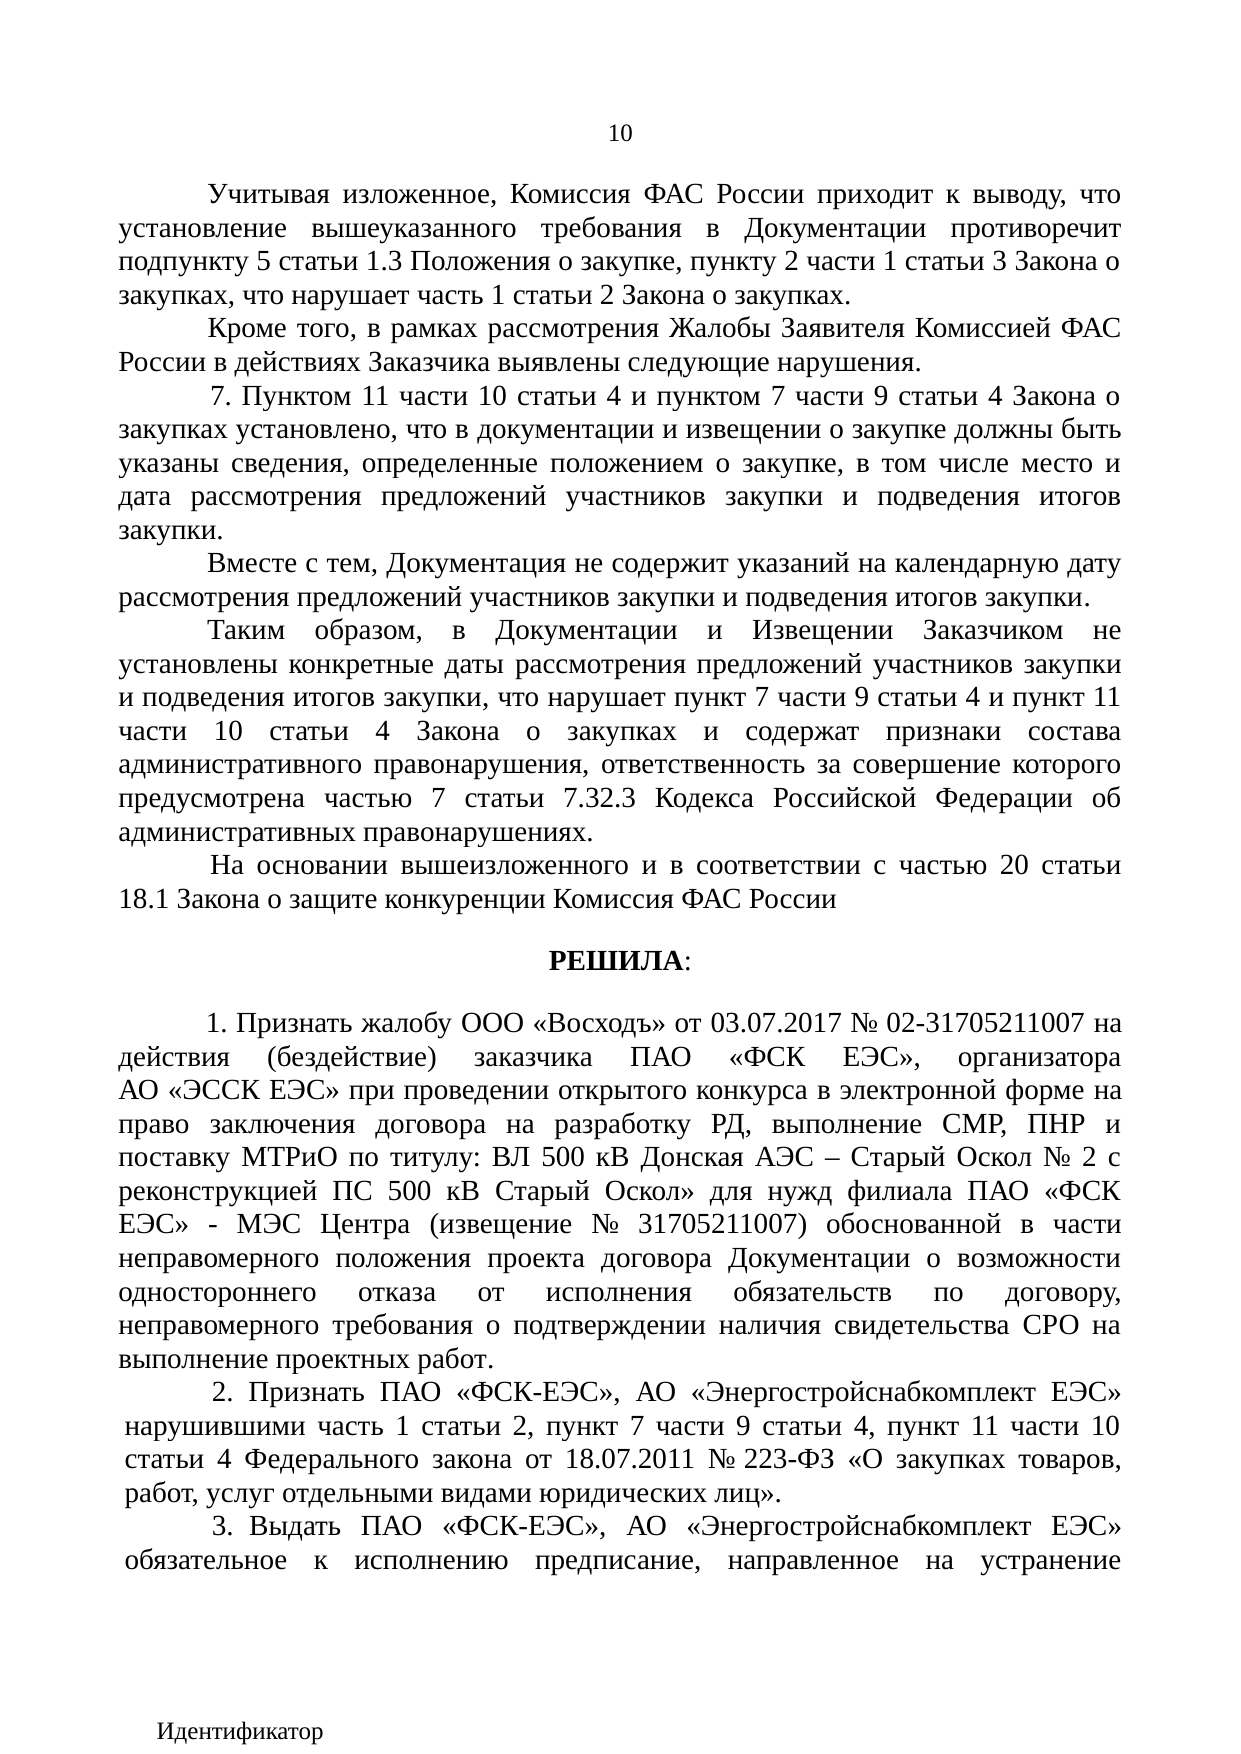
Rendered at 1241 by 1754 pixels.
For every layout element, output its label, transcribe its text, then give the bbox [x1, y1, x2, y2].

text Кроме того, в рамках рассмотрения Жалобы Заявителя Комиссией ФАС России в действиях Заказчика выявлены следующие нарушения. [118, 311, 1122, 378]
text 1. Признать жалобу ООО «Восходъ» от 03.07.2017 № 02-31705211007 на действия (бездействие) заказчика ПАО «ФСК ЕЭС», организатора АО «ЭССК ЕЭС» при проведении открытого конкурса в электронной форме на право заключения договора на разработку РД, выполнение СМР, ПНР и поставку МТРиО по титулу: ВЛ 500 кВ Донская АЭС – Старый Оскол № 2 с реконструкцией ПС 500 кВ Старый Оскол» для нужд филиала ПАО «ФСК ЕЭС» - МЭС Центра (извещение № 31705211007) обоснованной в части неправомерного положения проекта договора Документации о возможности одностороннего отказа от исполнения обязательств по договору, неправомерного требования о подтверждении наличия свидетельства СРО на выполнение проектных работ. [118, 1005, 1122, 1374]
text РЕШИЛА: [118, 943, 1122, 977]
text Учитывая изложенное, Комиссия ФАС России приходит к выводу, что установление вышеуказанного требования в Документации противоречит подпункту 5 статьи 1.3 Положения о закупке, пункту 2 части 1 статьи 3 Закона о закупках, что нарушает часть 1 статьи 2 Закона о закупках. [118, 176, 1122, 311]
list Выдать ПАО «ФСК-ЕЭС», АО «Энергостройснабкомплект ЕЭС» обязательное к исполнению предписание, направленное на устранение [124, 1508, 1122, 1576]
text 7. Пунктом 11 части 10 статьи 4 и пунктом 7 части 9 статьи 4 Закона о закупках установлено, что в документации и извещении о закупке должны быть указаны сведения, определенные положением о закупке, в том числе место и дата рассмотрения предложений участников закупки и подведения итогов закупки. [118, 378, 1122, 545]
text Таким образом, в Документации и Извещении Заказчиком не установлены конкретные даты рассмотрения предложений участников закупки и подведения итогов закупки, что нарушает пункт 7 части 9 статьи 4 и пункт 11 части 10 статьи 4 Закона о закупках и содержат признаки состава административного правонарушения, ответственность за совершение которого предусмотрена частью 7 статьи 7.32.3 Кодекса Российской Федерации об административных правонарушениях. [118, 612, 1122, 847]
text На основании вышеизложенного и в соответствии с частью 20 статьи 18.1 Закона о защите конкуренции Комиссия ФАС России [118, 847, 1122, 914]
text Вместе с тем, Документация не содержит указаний на календарную дату рассмотрения предложений участников закупки и подведения итогов закупки. [118, 545, 1122, 612]
text 2. Признать ПАО «ФСК-ЕЭС», АО «Энергостройснабкомплект ЕЭС» нарушившими часть 1 статьи 2, пункт 7 части 9 статьи 4, пункт 11 части 10 статьи 4 Федерального закона от 18.07.2011 № 223-ФЗ «О закупках товаров, работ, услуг отдельными видами юридических лиц». [124, 1374, 1122, 1508]
